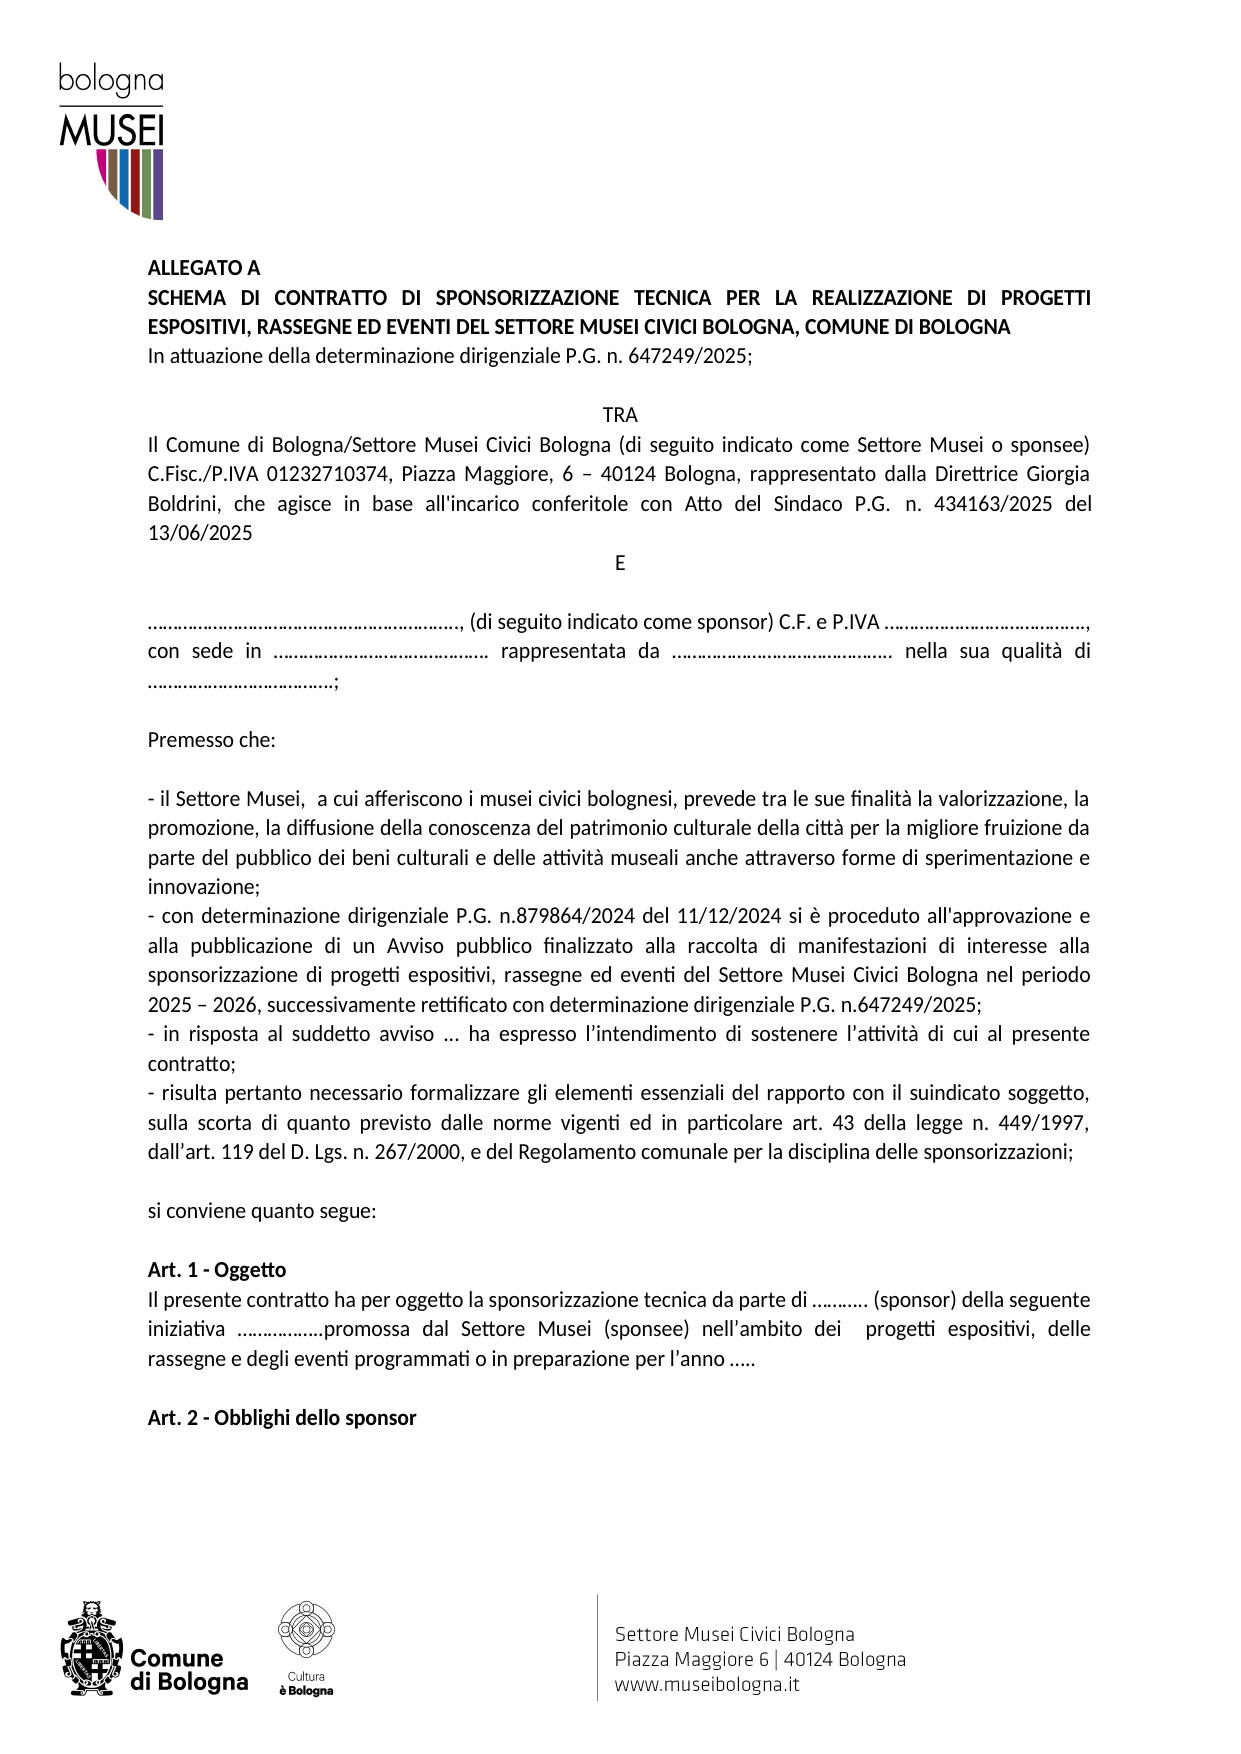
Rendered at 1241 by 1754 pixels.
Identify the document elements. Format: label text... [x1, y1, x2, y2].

text TRA [148, 399, 1092, 429]
text …………………………………………………….., (di seguito indicato come sponsor) C.F. e P.IVA …………………………………., con sede in ……………………………………. rappresentata da …………………………………….. nella sua qualità di ……………………………….; [148, 606, 1092, 694]
text SCHEMA DI CONTRATTO DI SPONSORIZZAZIONE TECNICA PER LA REALIZZAZIONE DI PROGETTI ESPOSITIVI, RASSEGNE ED EVENTI DEL SETTORE MUSEI CIVICI BOLOGNA, COMUNE DI BOLOGNA [148, 281, 1092, 340]
list - con determinazione dirigenziale P.G. n.879864/2024 del 11/12/2024 si è proceduto all'approvazione e alla pubblicazione di un Avviso pubblico finalizzato alla raccolta di manifestazioni di interesse alla sponsorizzazione di progetti espositivi, rassegne ed eventi del Settore Musei Civici Bologna nel periodo 2025 – 2026, successivamente rettificato con determinazione dirigenziale P.G. n.647249/2025; [148, 900, 1092, 1018]
picture [0, 0, 1241, 239]
text si conviene quanto segue: [148, 1195, 1092, 1225]
text Il Comune di Bologna/Settore Musei Civici Bologna (di seguito indicato come Settore Musei o sponsee) C.Fisc./P.IVA 01232710374, Piazza Maggiore, 6 – 40124 Bologna, rappresentato dalla Direttrice Giorgia Boldrini, che agisce in base all'incarico conferitole con Atto del Sindaco P.G. n. 434163/2025 del 13/06/2025 [148, 429, 1092, 547]
text ALLEGATO A [148, 252, 1092, 281]
text Il presente contratto ha per oggetto la sponsorizzazione tecnica da parte di ……….. (sponsor) della seguente iniziativa ……………..promossa dal Settore Musei (sponsee) nell’ambito dei progetti espositivi, delle rassegne e degli eventi programmati o in preparazione per l’anno ….. [148, 1284, 1092, 1372]
text - il Settore Musei, a cui afferiscono i musei civici bolognesi, prevede tra le sue finalità la valorizzazione, la promozione, la diffusione della conoscenza del patrimonio culturale della città per la migliore fruizione da parte del pubblico dei beni culturali e delle attività museali anche attraverso forme di sperimentazione e innovazione; [148, 782, 1092, 900]
text In attuazione della determinazione dirigenziale P.G. n. 647249/2025; [148, 340, 1092, 370]
text E [148, 547, 1092, 576]
text Premesso che: [148, 723, 1092, 753]
text Art. 1 - Oggetto [148, 1254, 1092, 1284]
text - in risposta al suddetto avviso ... ha espresso l’intendimento di sostenere l’attività di cui al presente contratto; [148, 1018, 1092, 1077]
text Art. 2 - Obblighi dello sponsor [148, 1402, 1092, 1431]
text - risulta pertanto necessario formalizzare gli elementi essenziali del rapporto con il suindicato soggetto, sulla scorta di quanto previsto dalle norme vigenti ed in particolare art. 43 della legge n. 449/1997, dall’art. 119 del D. Lgs. n. 267/2000, e del Regolamento comunale per la disciplina delle sponsorizzazioni; [148, 1077, 1092, 1166]
picture [0, 1571, 1241, 1754]
